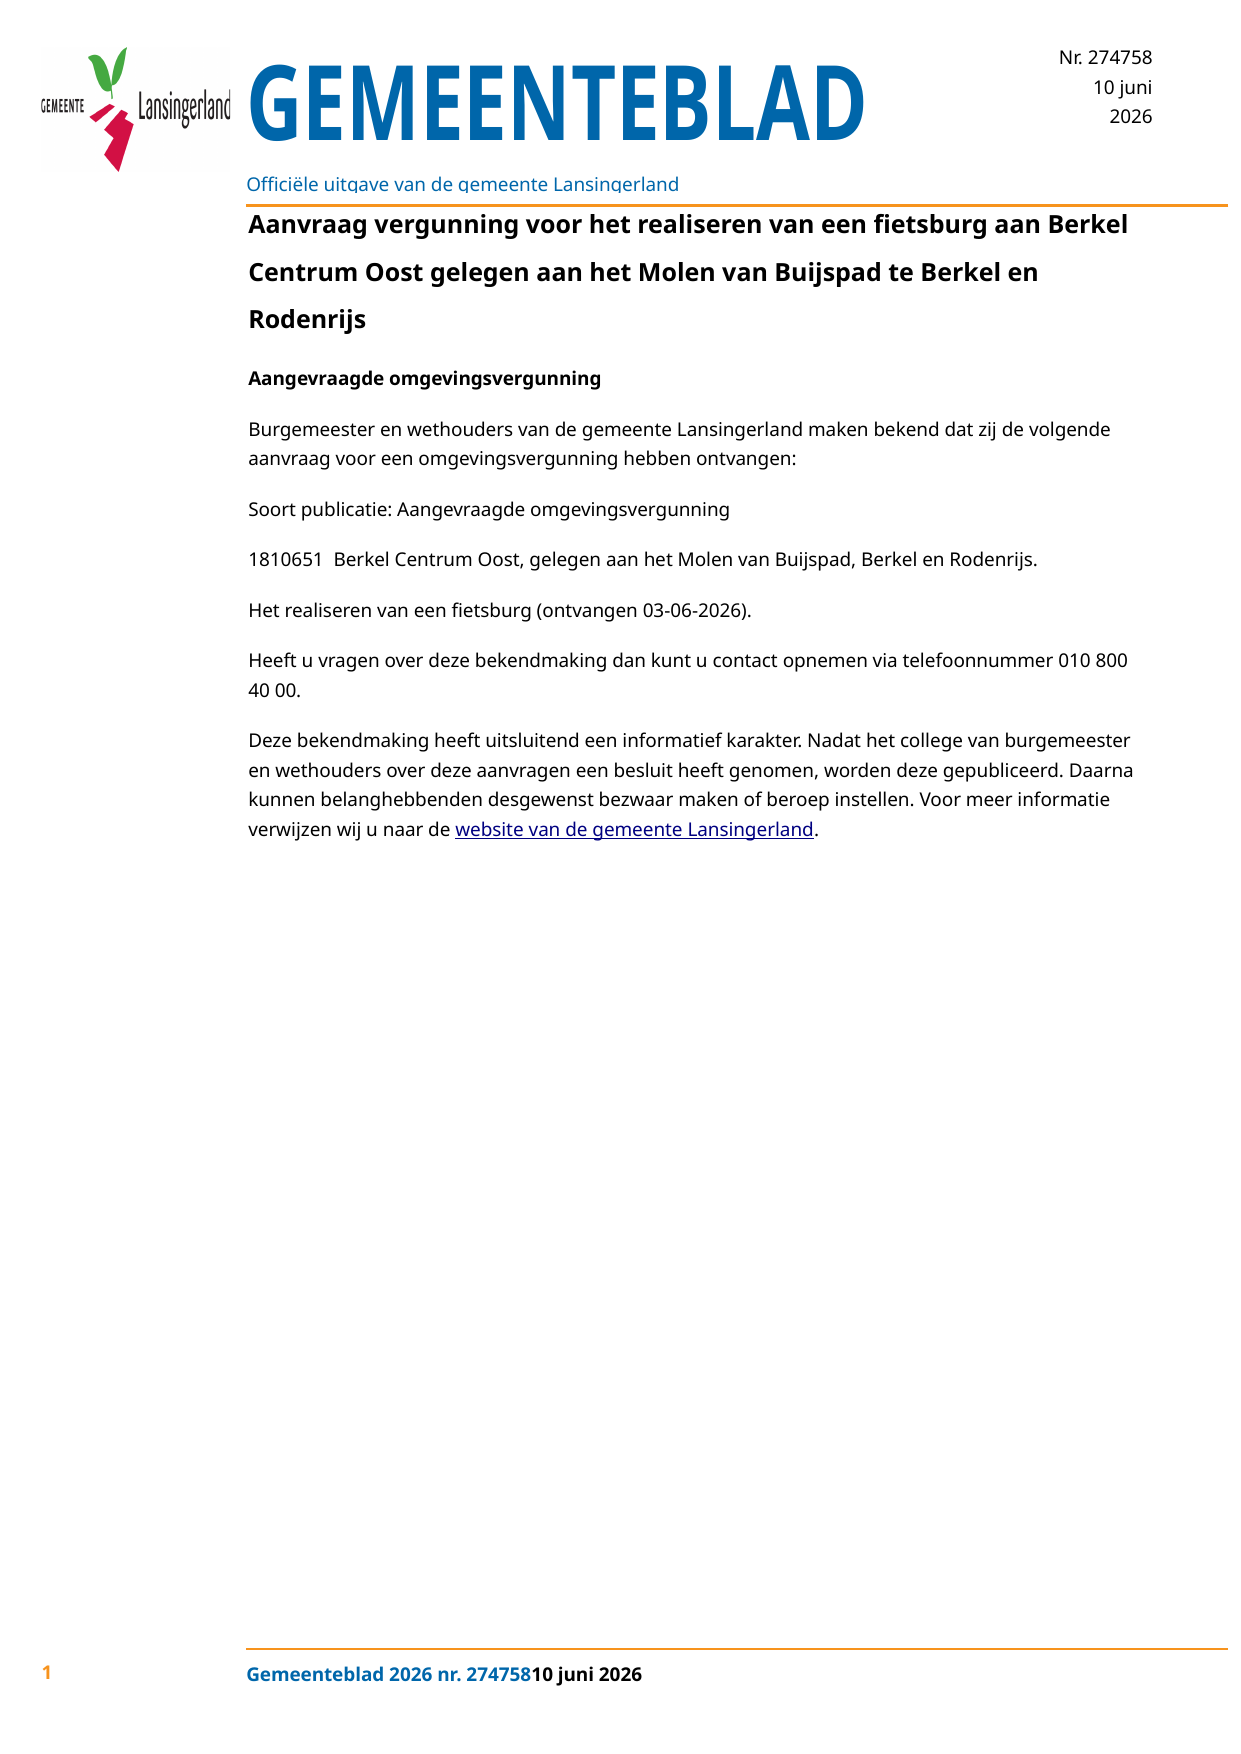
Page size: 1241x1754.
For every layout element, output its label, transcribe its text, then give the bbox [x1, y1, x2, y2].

text Het realiseren van een fietsburg (ontvangen 03-06-2026). [248, 597, 1152, 622]
text Heeft u vragen over deze bekendmaking dan kunt u contact opnemen via telefoonnummer 010 800 40 00. [248, 647, 1152, 702]
text Aangevraagde omgevingsvergunning [248, 366, 1152, 391]
text Deze bekendmaking heeft uitsluitend een informatief karakter. Nadat het college van burgemeester en wethouders over deze aanvragen een besluit heeft genomen, worden deze gepubliceerd. Daarna kunnen belanghebbenden desgewenst bezwaar maken of beroep instellen. Voor meer informatie verwijzen wij u naar de website van de gemeente Lansingerland. [248, 727, 1152, 842]
text Aanvraag vergunning voor het realiseren van een fietsburg aan Berkel Centrum Oost gelegen aan het Molen van Buijspad te Berkel en Rodenrijs [248, 207, 1152, 336]
text Soort publicatie: Aangevraagde omgevingsvergunning [248, 496, 1152, 522]
picture [41, 47, 231, 172]
text 1810651 Berkel Centrum Oost, gelegen aan het Molen van Buijspad, Berkel en Rodenrijs. [248, 546, 1152, 572]
text Burgemeester en wethouders van de gemeente Lansingerland maken bekend dat zij de volgende aanvraag voor een omgevingsvergunning hebben ontvangen: [248, 416, 1152, 471]
